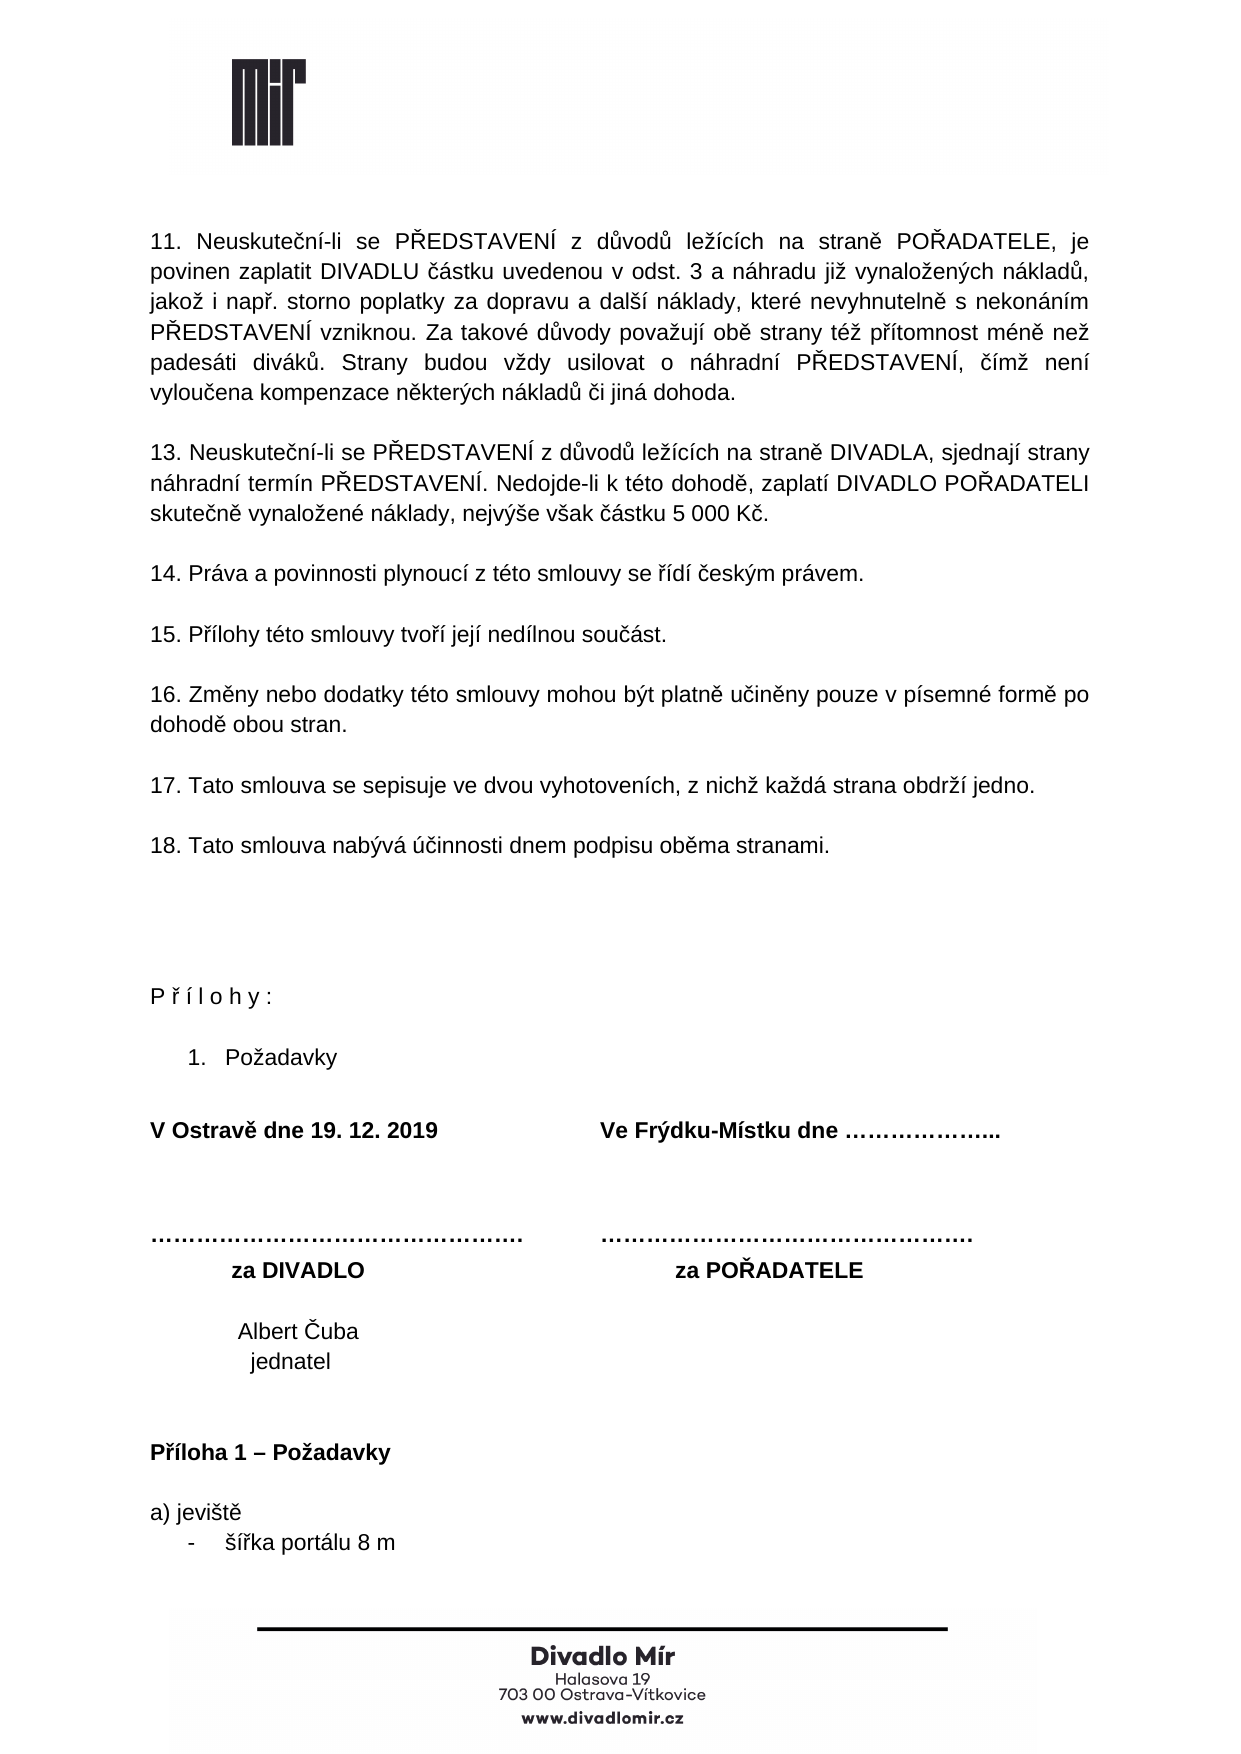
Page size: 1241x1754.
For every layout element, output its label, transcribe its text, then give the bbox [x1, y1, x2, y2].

text P ř í l o h y : [150, 983, 1090, 1009]
text Příloha 1 – Požadavky [150, 1439, 1090, 1465]
text 13. Neuskuteční-li se PŘEDSTAVENÍ z důvodů ležících na straně DIVADLA, sjednají strany náhradní termín PŘEDSTAVENÍ. Nedojde-li k této dohodě, zaplatí DIVADLO POŘADATELI skutečně vynaložené náklady, nejvýše však částku 5 000 Kč. [150, 439, 1090, 526]
text za DIVADLO za POŘADATELE [150, 1257, 1090, 1284]
text jednatel [150, 1348, 1090, 1374]
text 15. Přílohy této smlouvy tvoří její nedílnou součást. [150, 621, 1090, 647]
text …………………………………………. …………………………………………. [150, 1221, 1090, 1247]
text Albert Čuba [150, 1318, 1090, 1344]
text 11. Neuskuteční-li se PŘEDSTAVENÍ z důvodů ležících na straně POŘADATELE, je povinen zaplatit DIVADLU částku uvedenou v odst. 3 a náhradu již vynaložených nákladů, jakož i např. storno poplatky za dopravu a další náklady, které nevyhnutelně s nekonáním PŘEDSTAVENÍ vzniknou. Za takové důvody považují obě strany též přítomnost méně než padesáti diváků. Strany budou vždy usilovat o náhradní PŘEDSTAVENÍ, čímž není vyloučena kompenzace některých nákladů či jiná dohoda. [150, 228, 1090, 405]
text a) jeviště [150, 1499, 1090, 1526]
text 18. Tato smlouva nabývá účinnosti dnem podpisu oběma stranami. [150, 832, 1090, 858]
picture [168, 1608, 1037, 1754]
list Požadavky [187, 1043, 1090, 1070]
text 14. Práva a povinnosti plynoucí z této smlouvy se řídí českým právem. [150, 560, 1090, 586]
text V Ostravě dne 19. 12. 2019 Ve Frýdku-Místku dne ………………... [150, 1117, 1090, 1143]
text 17. Tato smlouva se sepisuje ve dvou vyhotoveních, z nichž každá strana obdrží jedno. [150, 772, 1090, 798]
list šířka portálu 8 m [187, 1529, 1090, 1556]
text 16. Změny nebo dodatky této smlouvy mohou být platně učiněny pouze v písemné formě po dohodě obou stran. [150, 681, 1090, 737]
picture [168, 18, 1110, 175]
